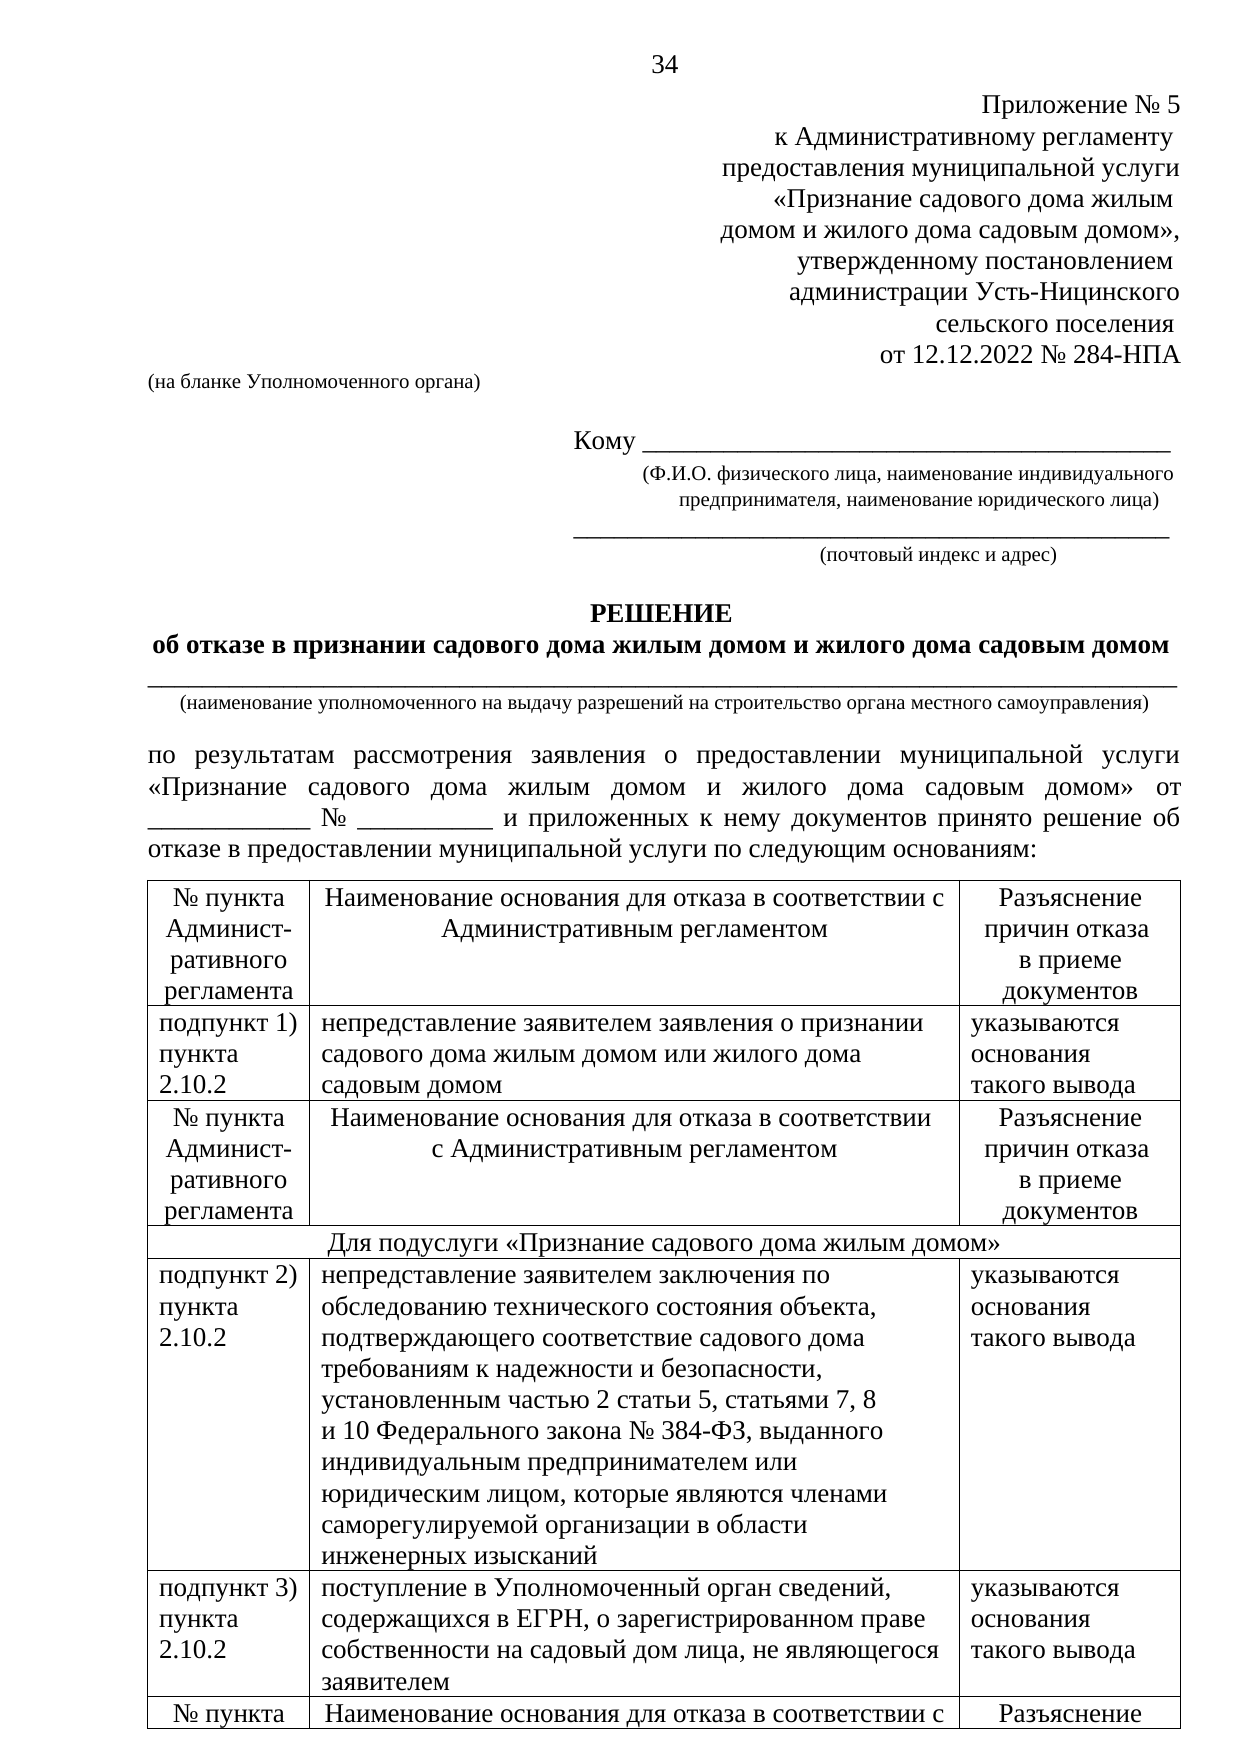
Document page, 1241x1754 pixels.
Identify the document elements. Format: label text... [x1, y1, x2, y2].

text ____________________________________________________________________________ [148, 659, 1181, 690]
text предоставления муниципальной услуги [148, 151, 1181, 182]
text домом и жилого дома садовым домом», [148, 213, 1181, 244]
table_header Наименование основания для отказа в соответствии с Административным регламентом [310, 881, 959, 1005]
text «Признание садового дома жилым [148, 182, 1181, 213]
text РЕШЕНИЕ [148, 597, 1181, 628]
text по результатам рассмотрения заявления о предоставлении муниципальной услуги «Признание садового дома жилым домом и жилого дома садовым домом» от ____________ № __________ и приложенных к нему документов принято решение об отказе в предоставлении муниципальной услуги по следующим основаниям: [148, 738, 1181, 863]
table_cell Разъяснение причин отказа в приеме документов [960, 1101, 1180, 1225]
table_cell Наименование основания для отказа в соответствии с Административным регламентом [310, 1101, 959, 1225]
table_cell № пункта [148, 1697, 309, 1728]
text администрации Усть-Ницинского сельского поселения [148, 276, 1181, 338]
table_cell указываются основания такого вывода [960, 1571, 1180, 1696]
table_cell Наименование основания для отказа в соответствии с [310, 1697, 959, 1728]
text об отказе в признании садового дома жилым домом и жилого дома садовым домом [148, 628, 1181, 659]
text (наименование уполномоченного на выдачу разрешений на строительство органа местного самоуправления) [148, 690, 1181, 714]
table_cell Для подуслуги «Признание садового дома жилым домом» [148, 1226, 1180, 1258]
text (Ф.И.О. физического лица, наименование индивидуального [148, 455, 1181, 486]
table_cell указываются основания такого вывода [960, 1259, 1180, 1570]
text (почтовый индекс и адрес) [148, 542, 1181, 566]
table_cell подпункт 2) пункта 2.10.2 [148, 1259, 309, 1570]
table_header Разъяснение причин отказа в приеме документов [960, 881, 1180, 1005]
table_cell подпункт 1) пункта 2.10.2 [148, 1006, 309, 1100]
text ____________________________________________ [148, 511, 1181, 542]
text утвержденному постановлением [148, 244, 1181, 276]
text предпринимателя, наименование юридического лица) [148, 486, 1181, 511]
text к Административному регламенту [148, 120, 1181, 151]
table_cell Разъяснение [960, 1697, 1180, 1728]
table_header № пункта Админист-ративного регламента [148, 881, 309, 1005]
text от 12.12.2022 № 284-НПА [148, 338, 1181, 369]
table_cell непредставление заявителем заявления о признании садового дома жилым домом или жилого дома садовым домом [310, 1006, 959, 1100]
table_cell непредставление заявителем заключения по обследованию технического состояния объекта, подтверждающего соответствие садового дома требованиям к надежности и безопасности, установленным частью 2 статьи 5, статьями 7, 8 и 10 Федерального закона № 384-ФЗ, выданного индивидуальным предпринимателем или юридическим лицом, которые являются членами саморегулируемой организации в области инженерных изысканий [310, 1259, 959, 1570]
table_cell указываются основания такого вывода [960, 1006, 1180, 1100]
table_cell подпункт 3) пункта 2.10.2 [148, 1571, 309, 1696]
table_cell № пункта Админист-ративного регламента [148, 1101, 309, 1225]
text (на бланке Уполномоченного органа) [148, 369, 1181, 393]
table_cell поступление в Уполномоченный орган сведений, содержащихся в ЕГРН, о зарегистрированном праве собственности на садовый дом лица, не являющегося заявителем [310, 1571, 959, 1696]
text Кому _______________________________________ [148, 424, 1181, 455]
text Приложение № 5 [148, 89, 1181, 120]
